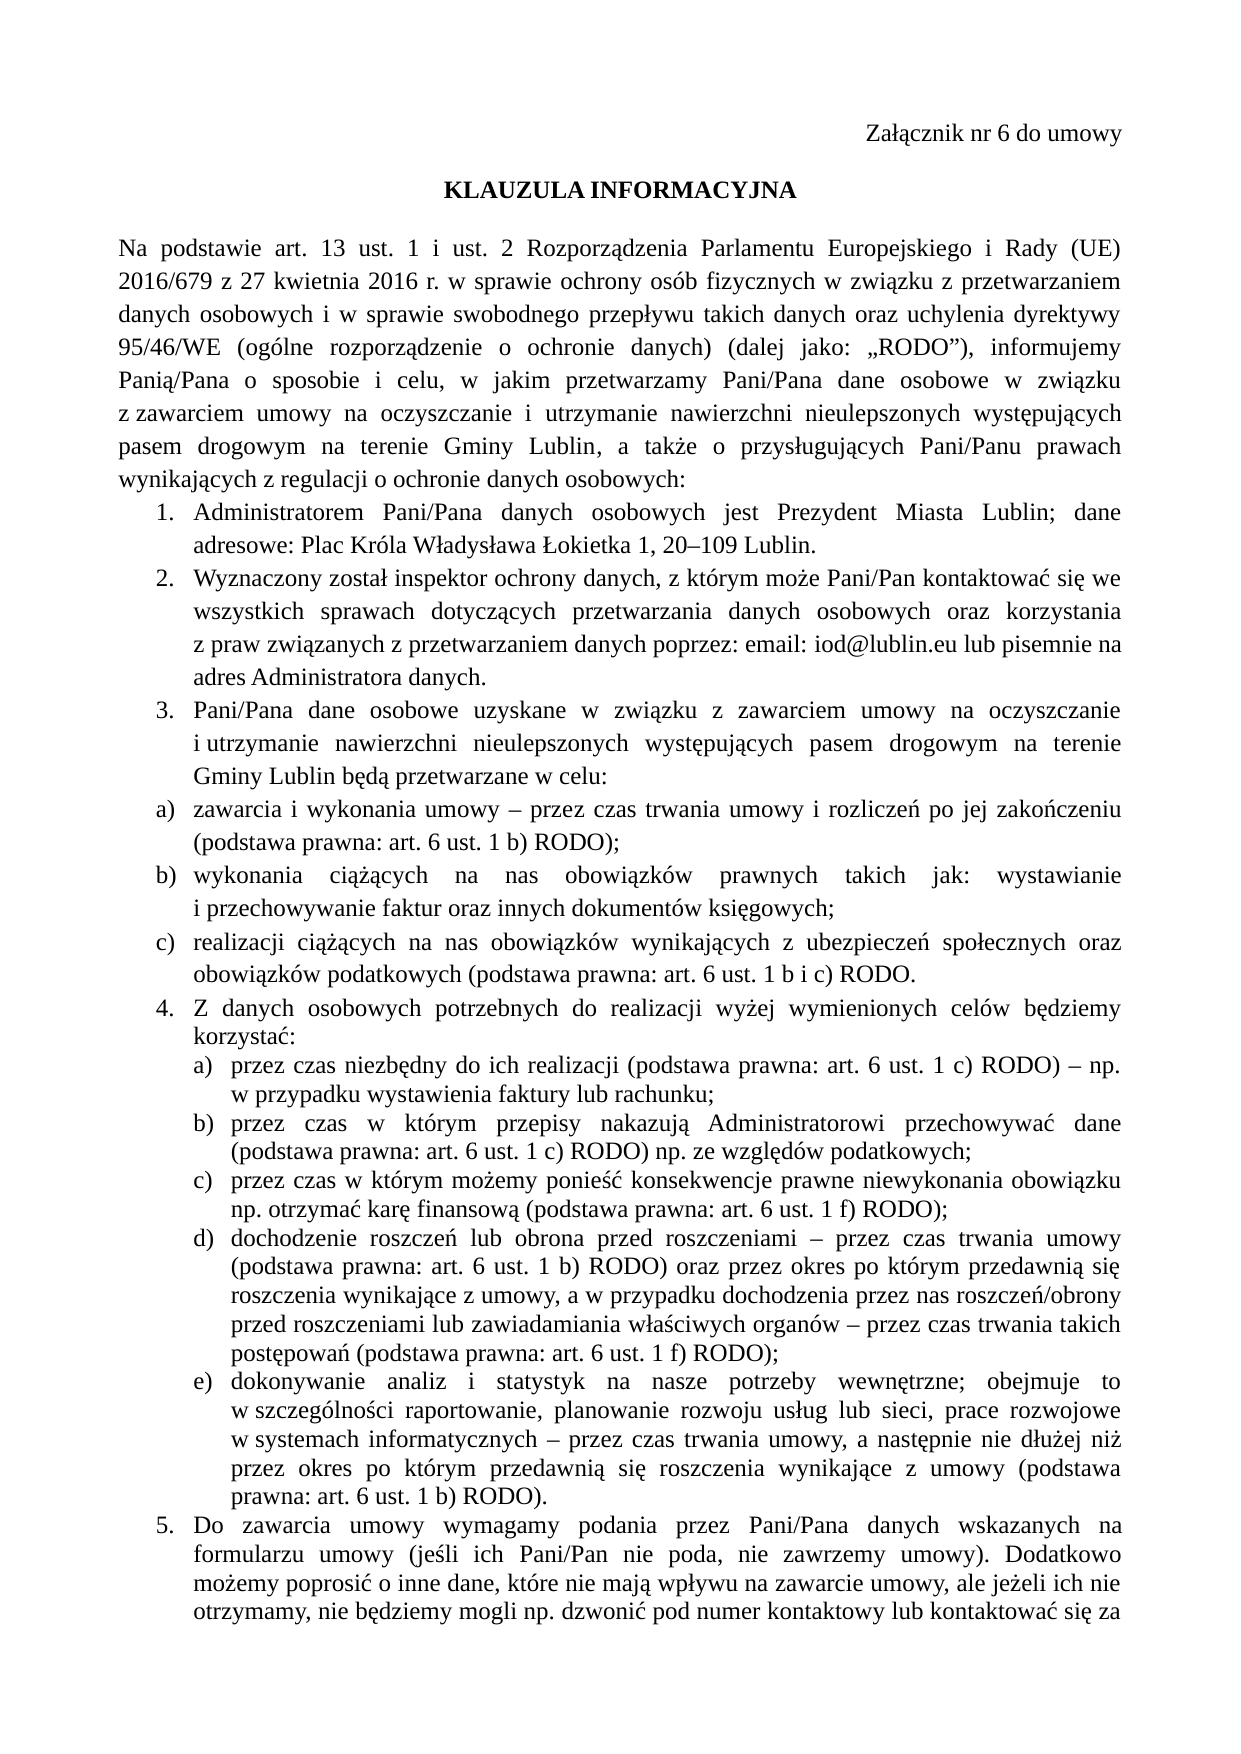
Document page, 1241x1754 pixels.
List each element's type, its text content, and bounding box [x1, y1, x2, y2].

list Administratorem Pani/Pana danych osobowych jest Prezydent Miasta Lublin; dane adresowe: Plac Króla Władysława Łokietka 1, 20–109 Lublin. [156, 497, 1122, 559]
list przez czas niezbędny do ich realizacji (podstawa prawna: art. 6 ust. 1 c) RODO) – np. w przypadku wystawienia faktury lub rachunku; [193, 1050, 1122, 1108]
list realizacji ciążących na nas obowiązków wynikających z ubezpieczeń społecznych oraz obowiązków podatkowych (podstawa prawna: art. 6 ust. 1 b i c) RODO. [156, 927, 1122, 988]
list Pani/Pana dane osobowe uzyskane w związku z zawarciem umowy na oczyszczanie i utrzymanie nawierzchni nieulepszonych występujących pasem drogowym na terenie Gminy Lublin będą przetwarzane w celu: [156, 695, 1122, 790]
list Wyznaczony został inspektor ochrony danych, z którym może Pani/Pan kontaktować się we wszystkich sprawach dotyczących przetwarzania danych osobowych oraz korzystania z praw związanych z przetwarzaniem danych poprzez: email: iod@lublin.eu lub pisemnie na adres Administratora danych. [156, 563, 1122, 691]
text KLAUZULA INFORMACYJNA [118, 176, 1122, 204]
list przez czas w którym przepisy nakazują Administratorowi przechowywać dane (podstawa prawna: art. 6 ust. 1 c) RODO) np. ze względów podatkowych; [193, 1108, 1122, 1165]
list wykonania ciążących na nas obowiązków prawnych takich jak: wystawianie i przechowywanie faktur oraz innych dokumentów księgowych; [156, 861, 1122, 922]
list dokonywanie analiz i statystyk na nasze potrzeby wewnętrzne; obejmuje to w szczególności raportowanie, planowanie rozwoju usług lub sieci, prace rozwojowe w systemach informatycznych – przez czas trwania umowy, a następnie nie dłużej niż przez okres po którym przedawnią się roszczenia wynikające z umowy (podstawa prawna: art. 6 ust. 1 b) RODO). [193, 1366, 1122, 1510]
list dochodzenie roszczeń lub obrona przed roszczeniami – przez czas trwania umowy (podstawa prawna: art. 6 ust. 1 b) RODO) oraz przez okres po którym przedawnią się roszczenia wynikające z umowy, a w przypadku dochodzenia przez nas roszczeń/obrony przed roszczeniami lub zawiadamiania właściwych organów – przez czas trwania takich postępowań (podstawa prawna: art. 6 ust. 1 f) RODO); [193, 1223, 1122, 1366]
list Z danych osobowych potrzebnych do realizacji wyżej wymienionych celów będziemy korzystać: [156, 993, 1122, 1050]
text Załącznik nr 6 do umowy [118, 118, 1122, 147]
text Na podstawie art. 13 ust. 1 i ust. 2 Rozporządzenia Parlamentu Europejskiego i Rady (UE) 2016/679 z 27 kwietnia 2016 r. w sprawie ochrony osób fizycznych w związku z przetwarzaniem danych osobowych i w sprawie swobodnego przepływu takich danych oraz uchylenia dyrektywy 95/46/WE (ogólne rozporządzenie o ochronie danych) (dalej jako: „RODO”), informujemy Panią/Pana o sposobie i celu, w jakim przetwarzamy Pani/Pana dane osobowe w związku z zawarciem umowy na oczyszczanie i utrzymanie nawierzchni nieulepszonych występujących pasem drogowym na terenie Gminy Lublin, a także o przysługujących Pani/Panu prawach wynikających z regulacji o ochronie danych osobowych: [118, 233, 1122, 493]
list zawarcia i wykonania umowy – przez czas trwania umowy i rozliczeń po jej zakończeniu (podstawa prawna: art. 6 ust. 1 b) RODO); [156, 794, 1122, 856]
list przez czas w którym możemy ponieść konsekwencje prawne niewykonania obowiązku np. otrzymać karę finansową (podstawa prawna: art. 6 ust. 1 f) RODO); [193, 1165, 1122, 1223]
list Do zawarcia umowy wymagamy podania przez Pani/Pana danych wskazanych na formularzu umowy (jeśli ich Pani/Pan nie poda, nie zawrzemy umowy). Dodatkowo możemy poprosić o inne dane, które nie mają wpływu na zawarcie umowy, ale jeżeli ich nie otrzymamy, nie będziemy mogli np. dzwonić pod numer kontaktowy lub kontaktować się za [156, 1510, 1122, 1625]
